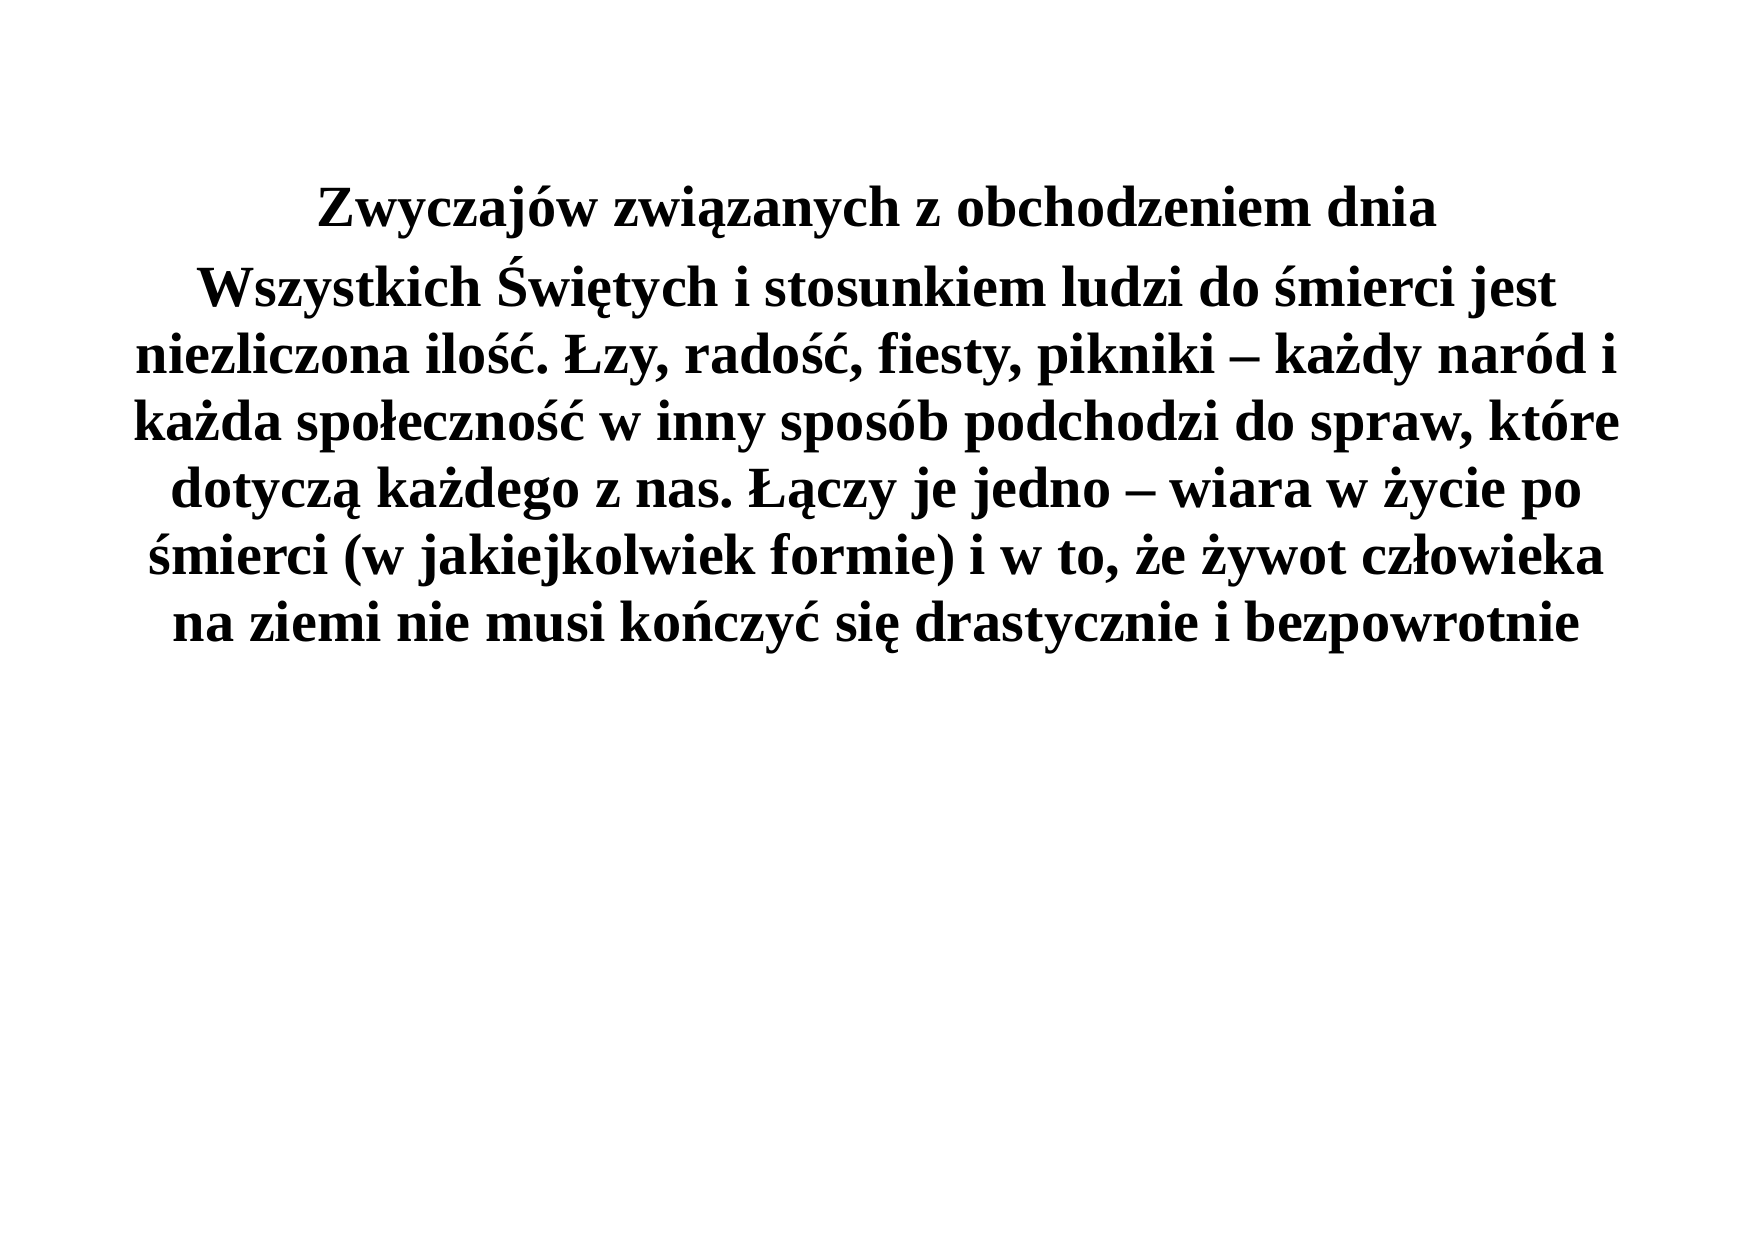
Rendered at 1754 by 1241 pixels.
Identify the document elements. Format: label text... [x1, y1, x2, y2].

text Wszystkich Świętych i stosunkiem ludzi do śmierci jest niezliczona ilość. Łzy, radość, fiesty, pikniki – każdy naród i każda społeczność w inny sposób podchodzi do spraw, które dotyczą każdego z nas. Łączy je jedno – wiara w życie po śmierci (w jakiejkolwiek formie) i w to, że żywot człowieka na ziemi nie musi kończyć się drastycznie i bezpowrotnie [118, 252, 1636, 654]
text Zwyczajów związanych z obchodzeniem dnia [118, 172, 1636, 239]
